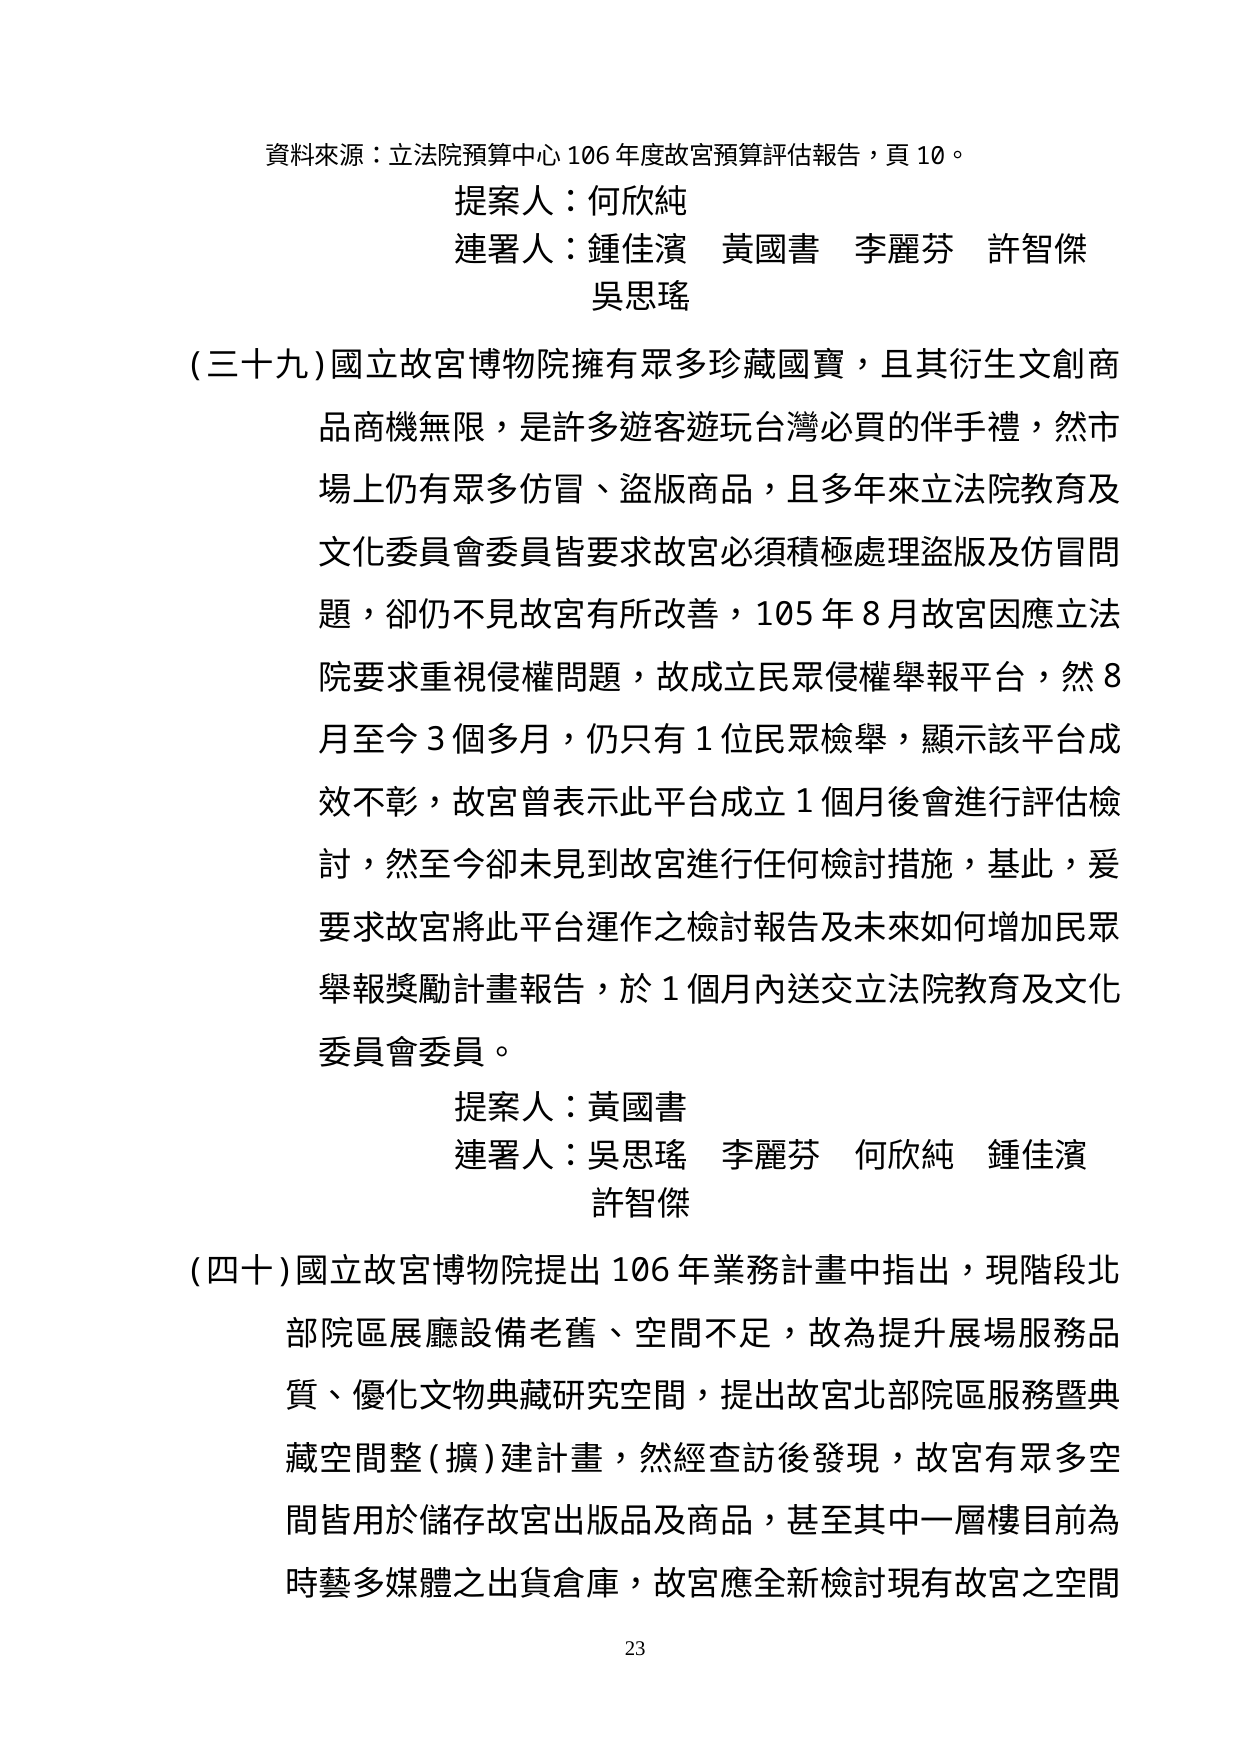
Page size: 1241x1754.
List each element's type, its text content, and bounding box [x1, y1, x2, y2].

text (四十)國立故宮博物院提出106年業務計畫中指出，現階段北部院區展廳設備老舊、空間不足，故為提升展場服務品質、優化文物典藏研究空間，提出故宮北部院區服務暨典藏空間整(擴)建計畫，然經查訪後發現，故宮有眾多空間皆用於儲存故宮出版品及商品，甚至其中一層樓目前為時藝多媒體之出貨倉庫，故宮應全新檢討現有故宮之空間 [185, 1237, 1122, 1612]
text 提案人：何欣純 [148, 175, 1122, 223]
text 資料來源：立法院預算中心106年度故宮預算評估報告，頁10。 [148, 112, 1135, 175]
text 許智傑 [148, 1177, 1122, 1225]
text (三十九)國立故宮博物院擁有眾多珍藏國寶，且其衍生文創商品商機無限，是許多遊客遊玩台灣必買的伴手禮，然市場上仍有眾多仿冒、盜版商品，且多年來立法院教育及文化委員會委員皆要求故宮必須積極處理盜版及仿冒問題，卻仍不見故宮有所改善，105年8月故宮因應立法院要求重視侵權問題，故成立民眾侵權舉報平台，然8月至今3個多月，仍只有1位民眾檢舉，顯示該平台成效不彰，故宮曾表示此平台成立1個月後會進行評估檢討，然至今卻未見到故宮進行任何檢討措施，基此，爰要求故宮將此平台運作之檢討報告及未來如何增加民眾舉報獎勵計畫報告，於1個月內送交立法院教育及文化委員會委員。 [185, 331, 1122, 1081]
text 連署人：吳思瑤 李麗芬 何欣純 鍾佳濱 [148, 1129, 1122, 1177]
text 提案人：黃國書 [148, 1081, 1122, 1129]
text 吳思瑤 [148, 271, 1122, 318]
text 連署人：鍾佳濱 黃國書 李麗芬 許智傑 [148, 223, 1122, 271]
